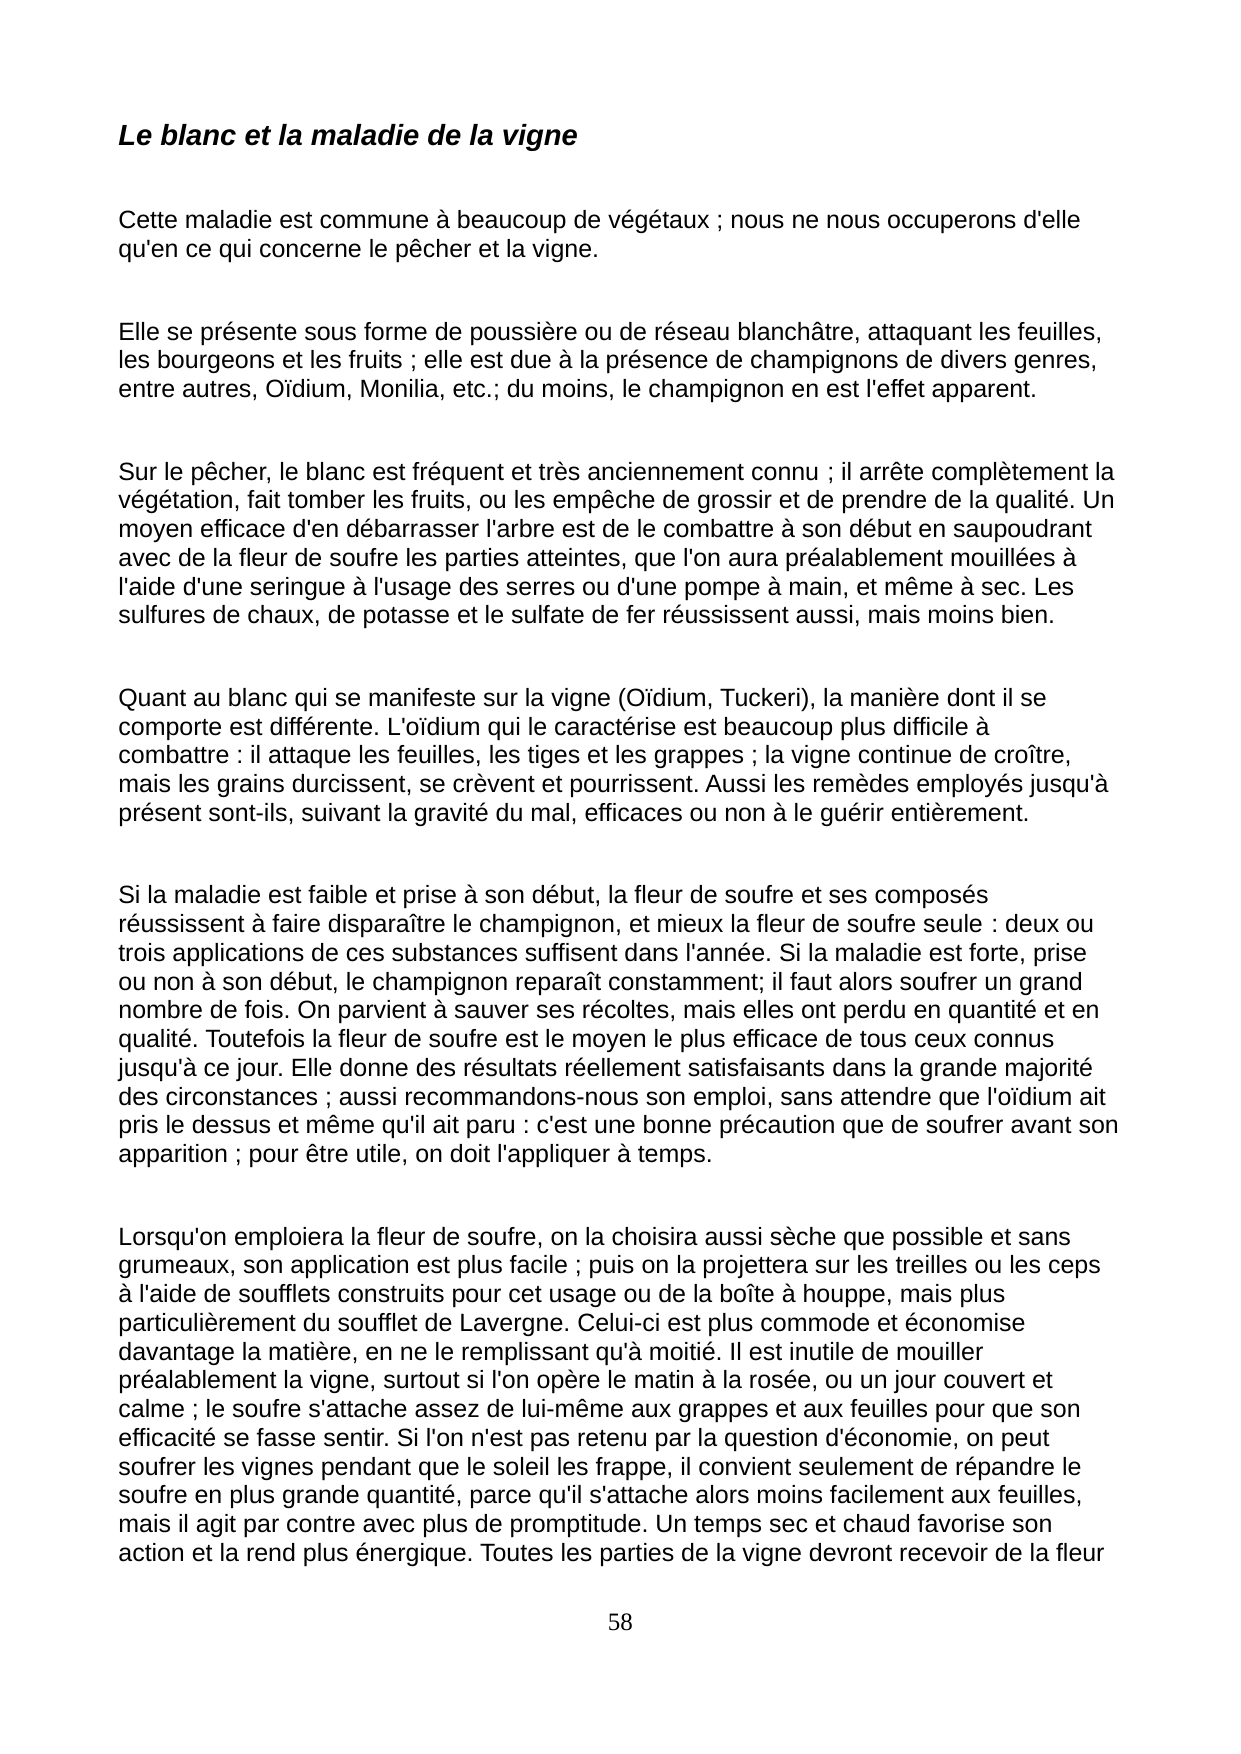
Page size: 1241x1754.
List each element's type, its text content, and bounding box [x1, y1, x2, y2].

text Lorsqu'on emploiera la fleur de soufre, on la choisira aussi sèche que possible et sans grumeaux, son application est plus facile ; puis on la projettera sur les treilles ou les ceps à l'aide de soufflets construits pour cet usage ou de la boîte à houppe, mais plus particulièrement du soufflet de Lavergne. Celui-ci est plus commode et économise davantage la matière, en ne le remplissant qu'à moitié. Il est inutile de mouiller préalablement la vigne, surtout si l'on opère le matin à la rosée, ou un jour couvert et calme ; le soufre s'attache assez de lui-même aux grappes et aux feuilles pour que son efficacité se fasse sentir. Si l'on n'est pas retenu par la question d'économie, on peut soufrer les vignes pendant que le soleil les frappe, il convient seulement de répandre le soufre en plus grande quantité, parce qu'il s'attache alors moins facilement aux feuilles, mais il agit par contre avec plus de promptitude. Un temps sec et chaud favorise son action et la rend plus énergique. Toutes les parties de la vigne devront recevoir de la fleur [118, 1222, 1122, 1567]
text Quant au blanc qui se manifeste sur la vigne (Oïdium, Tuckeri), la manière dont il se comporte est différente. L'oïdium qui le caractérise est beaucoup plus difficile à combattre : il attaque les feuilles, les tiges et les grappes ; la vigne continue de croître, mais les grains durcissent, se crèvent et pourrissent. Aussi les remèdes employés jusqu'à présent sont-ils, suivant la gravité du mal, efficaces ou non à le guérir entièrement. [118, 683, 1122, 827]
text Elle se présente sous forme de poussière ou de réseau blanchâtre, attaquant les feuilles, les bourgeons et les fruits ; elle est due à la présence de champignons de divers genres, entre autres, Oïdium, Monilia, etc.; du moins, le champignon en est l'effet apparent. [118, 317, 1122, 403]
text Si la maladie est faible et prise à son début, la fleur de soufre et ses composés réussissent à faire disparaître le champignon, et mieux la fleur de soufre seule : deux ou trois applications de ces substances suffisent dans l'année. Si la maladie est forte, prise ou non à son début, le champignon reparaît constamment; il faut alors soufrer un grand nombre de fois. On parvient à sauver ses récoltes, mais elles ont perdu en quantité et en qualité. Toutefois la fleur de soufre est le moyen le plus efficace de tous ceux connus jusqu'à ce jour. Elle donne des résultats réellement satisfaisants dans la grande majorité des circonstances ; aussi recommandons-nous son emploi, sans attendre que l'oïdium ait pris le dessus et même qu'il ait paru : c'est une bonne précaution que de soufrer avant son apparition ; pour être utile, on doit l'appliquer à temps. [118, 880, 1122, 1168]
text Cette maladie est commune à beaucoup de végétaux ; nous ne nous occuperons d'elle qu'en ce qui concerne le pêcher et la vigne. [118, 205, 1122, 263]
text Sur le pêcher, le blanc est fréquent et très anciennement connu ; il arrête complètement la végétation, fait tomber les fruits, ou les empêche de grossir et de prendre de la qualité. Un moyen efficace d'en débarrasser l'arbre est de le combattre à son début en saupoudrant avec de la fleur de soufre les parties atteintes, que l'on aura préalablement mouillées à l'aide d'une seringue à l'usage des serres ou d'une pompe à main, et même à sec. Les sulfures de chaux, de potasse et le sulfate de fer réussissent aussi, mais moins bien. [118, 457, 1122, 629]
subtitle Le blanc et la maladie de la vigne [118, 118, 1122, 152]
